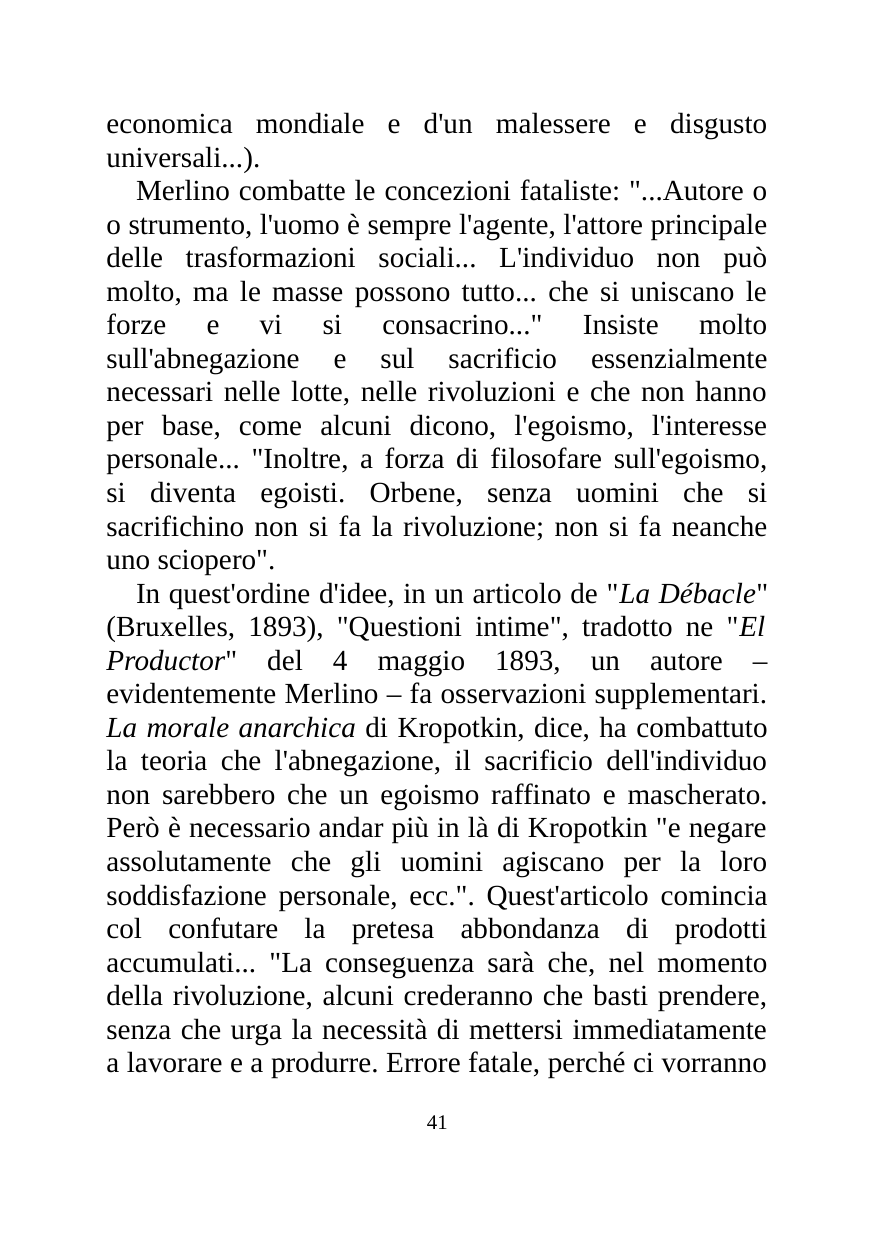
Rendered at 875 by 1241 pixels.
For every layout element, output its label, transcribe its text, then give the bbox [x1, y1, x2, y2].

text In quest'ordine d'idee, in un articolo de "La Débacle" (Bruxelles, 1893), "Questioni intime", tradotto ne "El Productor" del 4 maggio 1893, un autore – evidentemente Merlino – fa osservazioni supplementari. La morale anarchica di Kropotkin, dice, ha combattuto la teoria che l'abnegazione, il sacrificio dell'individuo non sarebbero che un egoismo raffinato e mascherato. Però è necessario andar più in là di Kropotkin "e negare assolutamente che gli uomini agiscano per la loro soddisfazione personale, ecc.". Quest'articolo comincia col confutare la pretesa abbondanza di prodotti accumulati... "La conseguenza sarà che, nel momento della rivoluzione, alcuni crederanno che basti prendere, senza che urga la necessità di mettersi immediatamente a lavorare e a produrre. Errore fatale, perché ci vorranno [106, 576, 768, 1079]
text Merlino combatte le concezioni fataliste: "...Autore o o strumento, l'uomo è sempre l'agente, l'attore principale delle trasformazioni sociali... L'individuo non può molto, ma le masse possono tutto... che si uniscano le forze e vi si consacrino..." Insiste molto sull'abnegazione e sul sacrificio essenzialmente necessari nelle lotte, nelle rivoluzioni e che non hanno per base, come alcuni dicono, l'egoismo, l'interesse personale... "Inoltre, a forza di filosofare sull'egoismo, si diventa egoisti. Orbene, senza uomini che si sacrifichino non si fa la rivoluzione; non si fa neanche uno sciopero". [106, 173, 768, 576]
text economica mondiale e d'un malessere e disgusto universali...). [106, 106, 768, 173]
